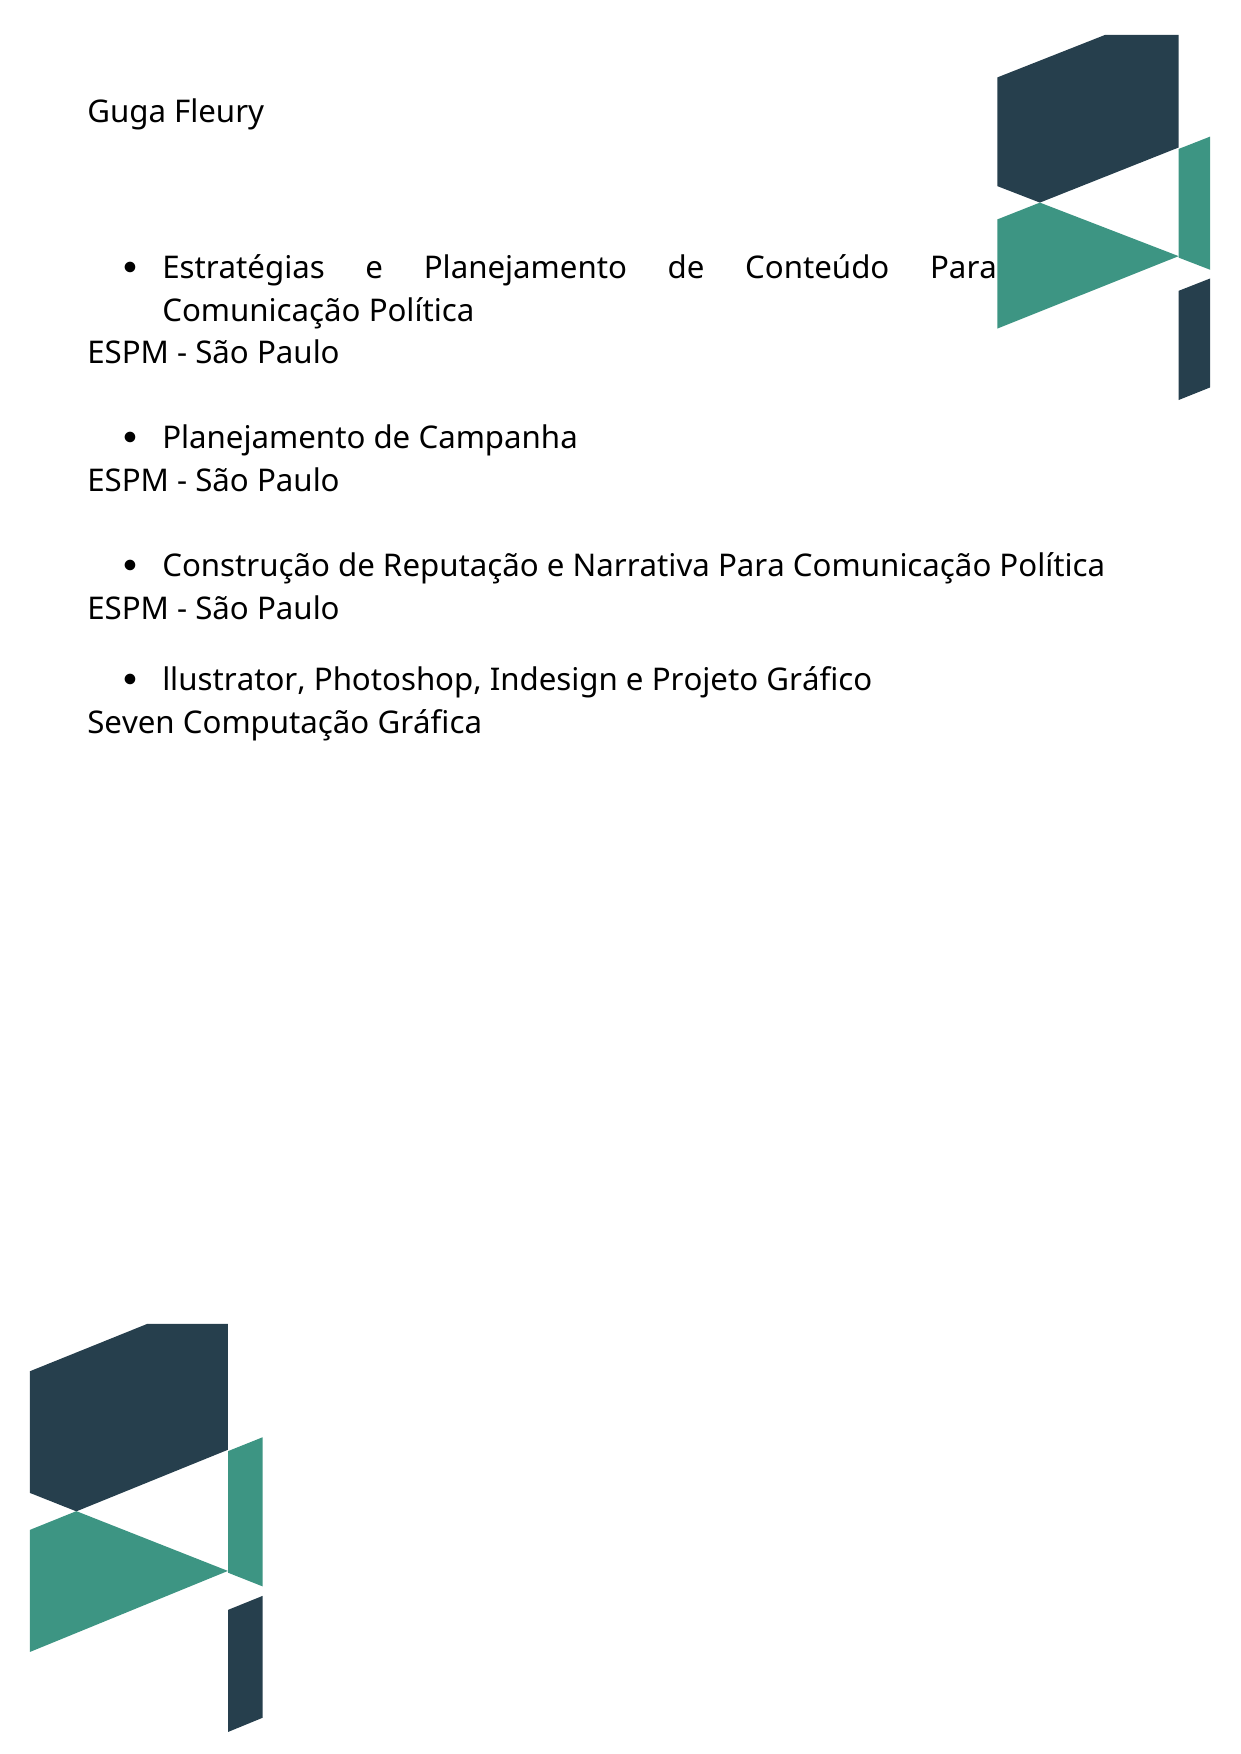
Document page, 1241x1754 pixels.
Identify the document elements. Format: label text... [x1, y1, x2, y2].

text ESPM - São Paulo [87, 458, 1147, 501]
list llustrator, Photoshop, Indesign e Projeto Gráfico [124, 657, 1147, 700]
list Estratégias e Planejamento de Conteúdo Para Comunicação Política [124, 245, 1147, 330]
text Guga Fleury [87, 88, 997, 131]
text Seven Computação Gráfica [87, 700, 1147, 742]
list Construção de Reputação e Narrativa Para Comunicação Política [124, 543, 1147, 586]
list Planejamento de Campanha [124, 416, 1147, 458]
text ESPM - São Paulo [87, 586, 1147, 628]
text ESPM - São Paulo [87, 330, 1147, 373]
